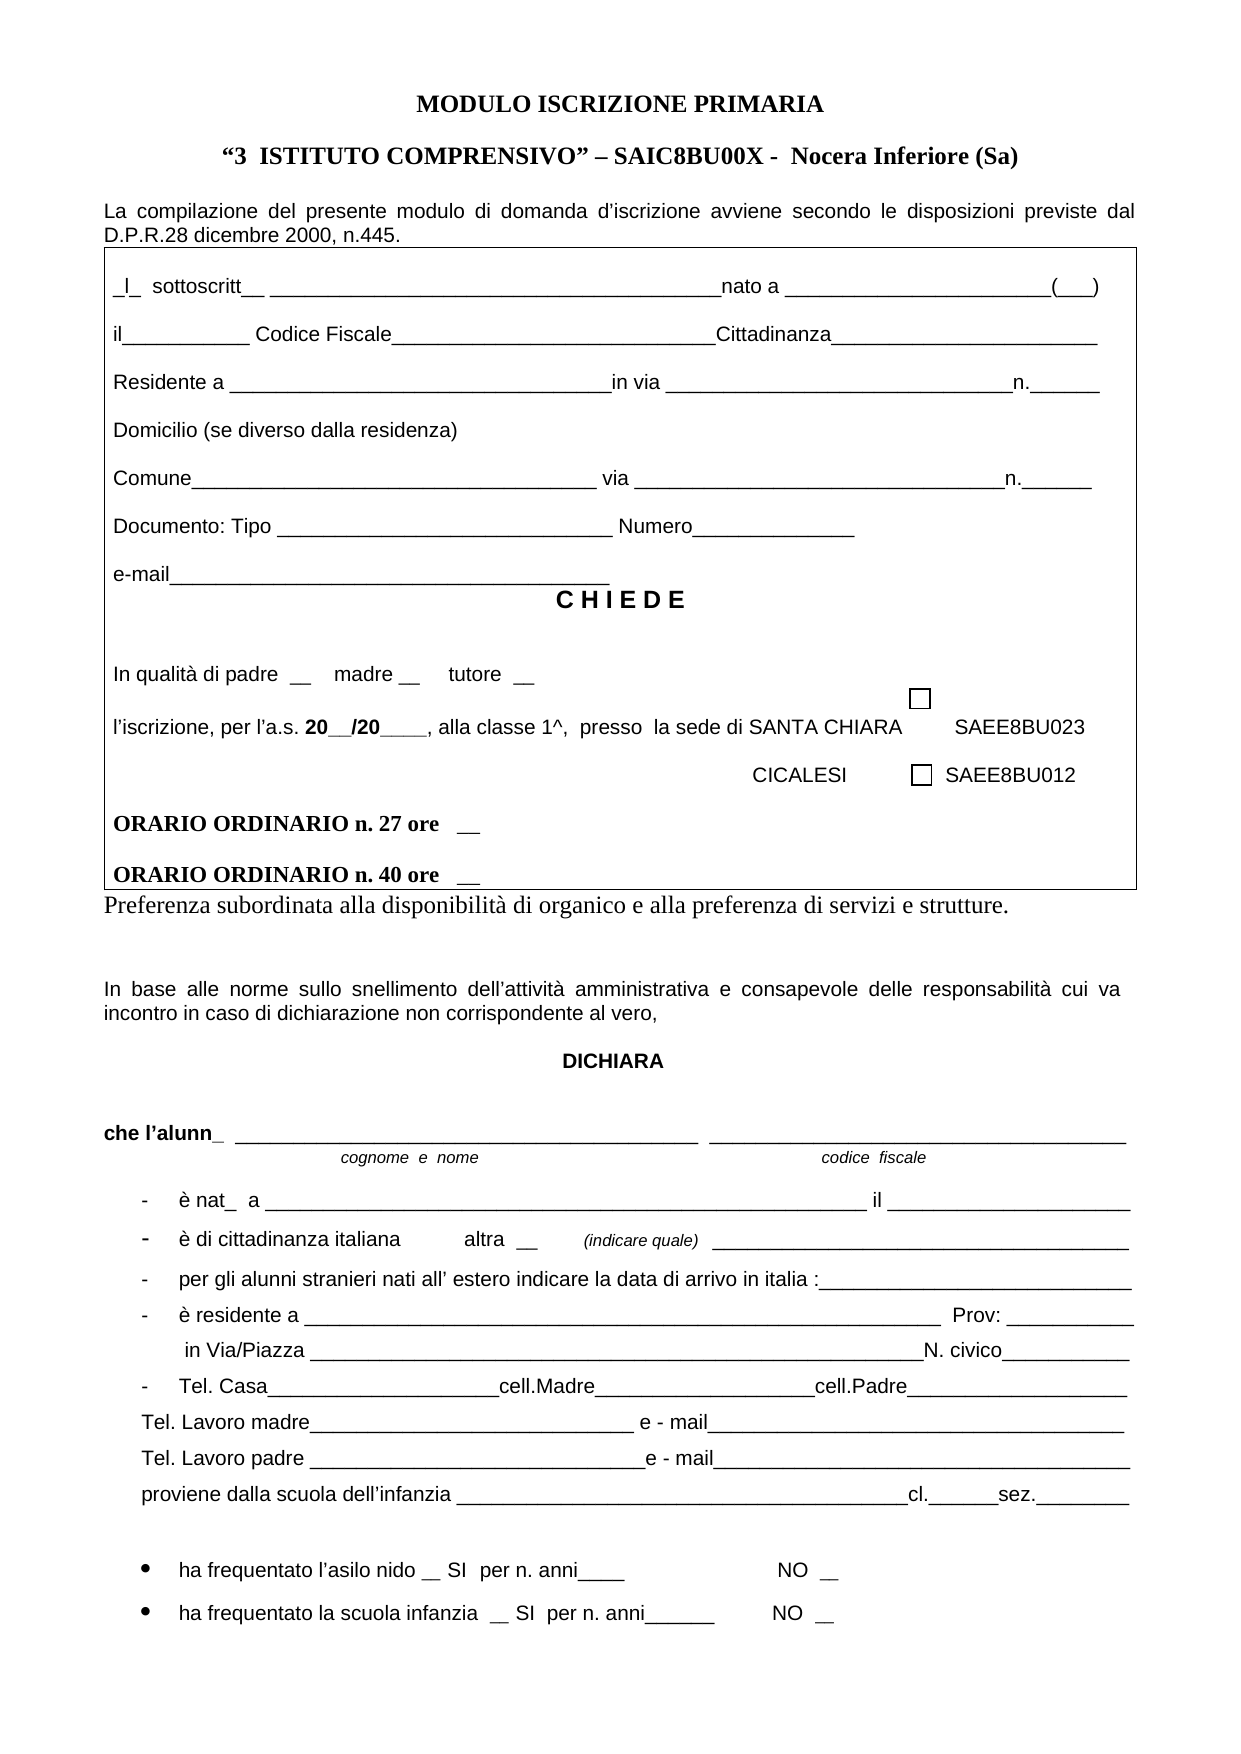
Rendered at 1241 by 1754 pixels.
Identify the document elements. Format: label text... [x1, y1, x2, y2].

list ha frequentato l’asilo nido __ SI per n. anni____ NO __ [141, 1554, 1137, 1583]
text “3 ISTITUTO COMPRENSIVO” – SAIC8BU00X - Nocera Inferiore (Sa) [103, 141, 1137, 170]
text C H I E D E [105, 582, 1136, 614]
text che l’alunn_ ________________________________________ ____________________________________ [103, 1120, 1137, 1144]
text CICALESI SAEE8BU012 [105, 759, 1136, 787]
text Tel. Lavoro padre _____________________________e - mail____________________________________ [141, 1446, 1137, 1470]
text cognome e nome codice fiscale [103, 1144, 1137, 1168]
text l’iscrizione, per l’a.s. 20__/20____, alla classe 1^, presso la sede di SANTA CHIARA SAEE8BU023 [105, 712, 1136, 739]
text Tel. Lavoro madre____________________________ e - mail____________________________________ [141, 1410, 1137, 1434]
text Domicilio (se diverso dalla residenza) [105, 414, 1136, 442]
text in Via/Piazza _____________________________________________________N. civico___________ [178, 1338, 1137, 1362]
text DICHIARA [103, 1048, 1122, 1072]
text e-mail______________________________________ [105, 558, 1136, 582]
list Tel. Casa____________________cell.Madre___________________cell.Padre___________________ [141, 1374, 1137, 1398]
text In base alle norme sullo snellimento dell’attività amministrativa e consapevole delle responsabilità cui va incontro in caso di dichiarazione non corrispondente al vero, [103, 977, 1122, 1024]
list è nat_ a ____________________________________________________ il _____________________ [141, 1187, 1137, 1211]
text proviene dalla scuola dell’infanzia _______________________________________cl.______sez.________ [141, 1482, 1137, 1506]
list ha frequentato la scuola infanzia __ SI per n. anni______ NO __ [141, 1597, 1137, 1626]
text Residente a _________________________________in via ______________________________n.______ [105, 367, 1136, 394]
list è residente a _______________________________________________________ Prov: ___________ [141, 1302, 1137, 1326]
text Comune___________________________________ via ________________________________n.______ [105, 462, 1136, 489]
text ORARIO ORDINARIO n. 27 ore __ [105, 807, 1136, 837]
list per gli alunni stranieri nati all’ estero indicare la data di arrivo in italia :___________________________ [141, 1266, 1137, 1290]
text Documento: Tipo _____________________________ Numero______________ [105, 510, 1136, 537]
list è di cittadinanza italiana altra __ (indicare quale) ____________________________________ [141, 1223, 1137, 1252]
text il___________ Codice Fiscale____________________________Cittadinanza_______________________ [105, 319, 1136, 346]
text ORARIO ORDINARIO n. 40 ore __ [105, 858, 1136, 889]
text In qualità di padre __ madre __ tutore __ [105, 640, 1136, 712]
text Preferenza subordinata alla disponibilità di organico e alla preferenza di servizi e strutture. [103, 890, 1137, 919]
text MODULO ISCRIZIONE PRIMARIA [103, 89, 1137, 117]
text La compilazione del presente modulo di domanda d’iscrizione avviene secondo le disposizioni previste dal D.P.R.28 dicembre 2000, n.445. [103, 199, 1137, 247]
text _l_ sottoscritt__ _______________________________________nato a _______________________(___) [105, 271, 1136, 298]
